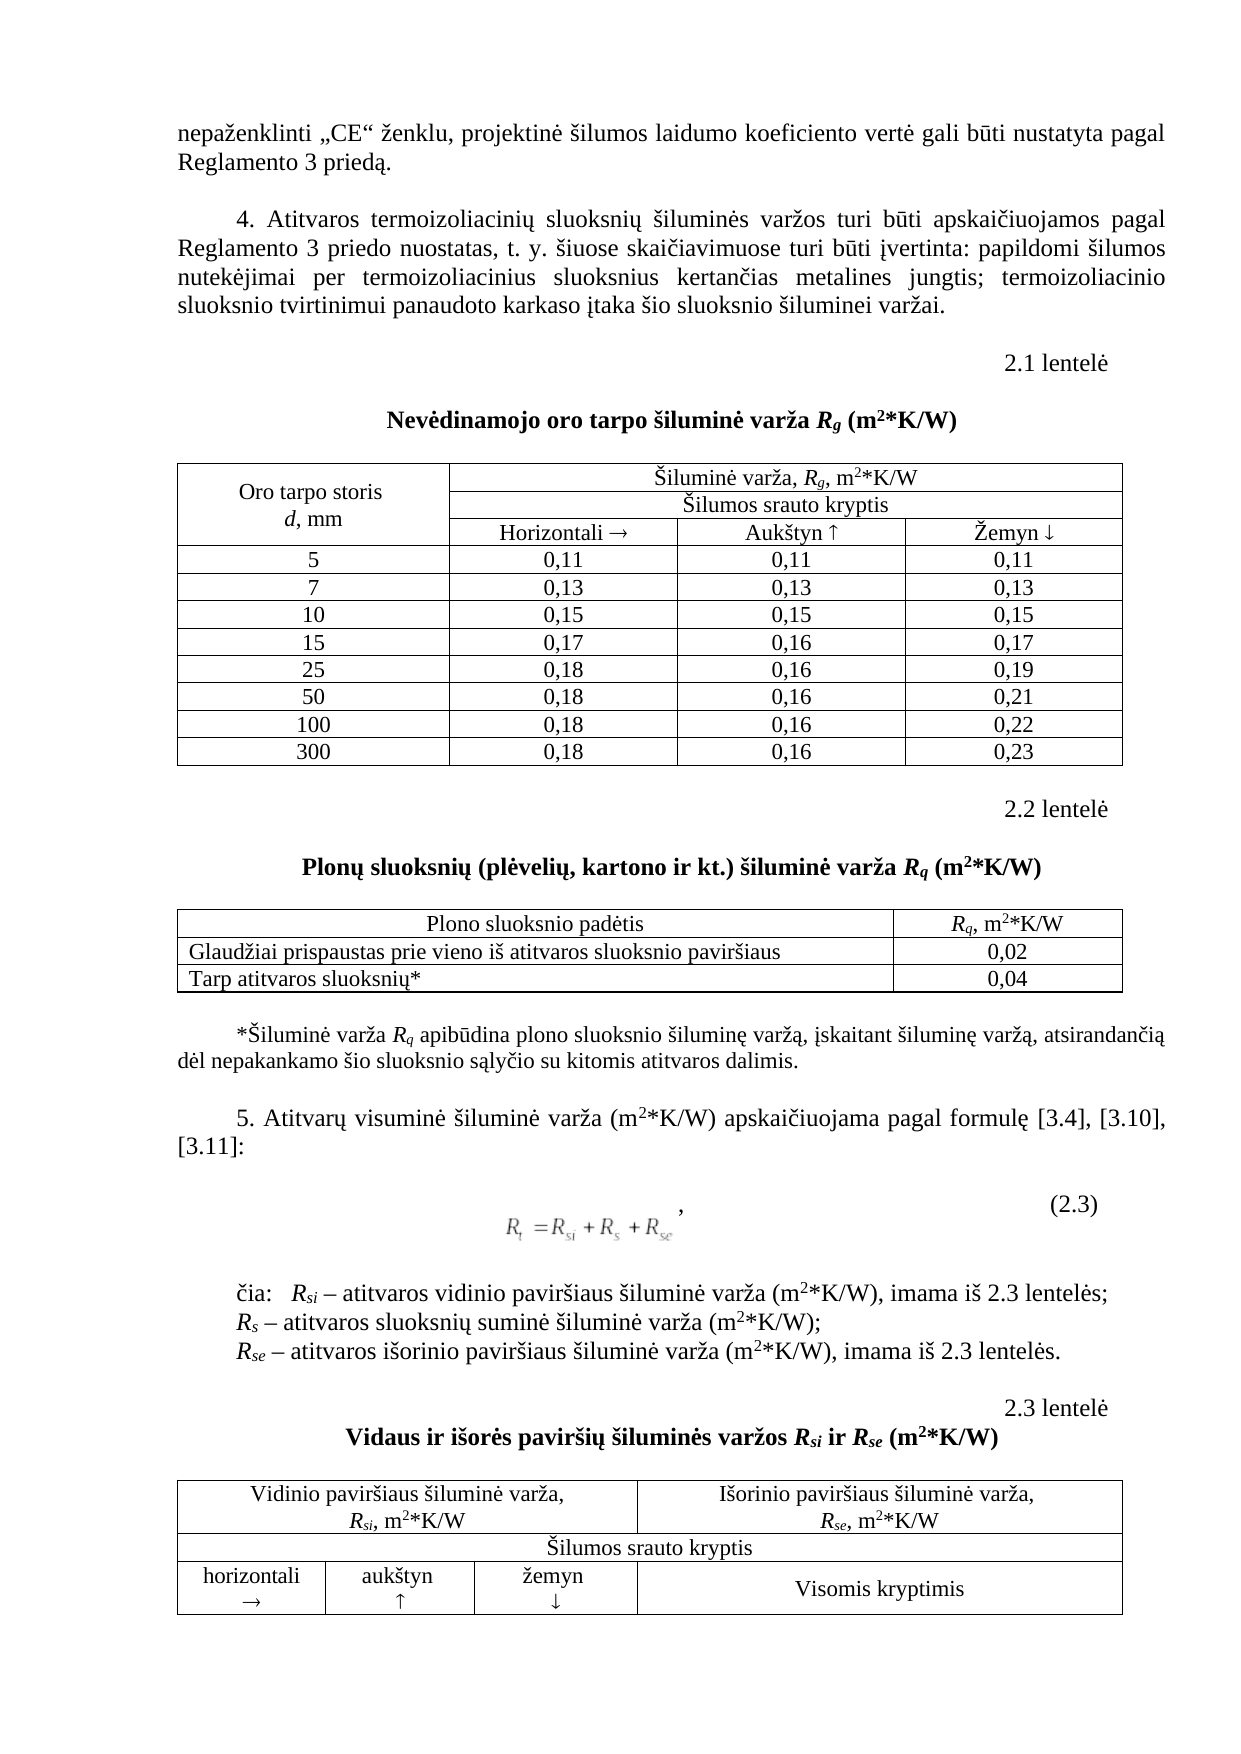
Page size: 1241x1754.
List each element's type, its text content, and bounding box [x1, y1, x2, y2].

text Vidaus ir išorės paviršių šiluminės varžos Rsi ir Rse (m2*K/W) [177, 1422, 1166, 1451]
table_header Oro tarpo storis d, mm [178, 464, 449, 545]
table_cell 0,21 [906, 683, 1122, 710]
table_cell 25 [178, 656, 449, 682]
table_cell aukštyn /|\ [326, 1562, 474, 1614]
text Rs – atitvaros sluoksnių suminė šiluminė varža (m2*K/W); [177, 1307, 1166, 1336]
text Plonų sluoksnių (plėvelių, kartono ir kt.) šiluminė varža Rq (m2*K/W) [177, 852, 1166, 881]
text 5. atitvarų visuminė šiluminė varža (m2*K/W) apskaičiuojama pagal formulę [3.4], [3.10], [3.11]: [177, 1103, 1166, 1160]
table_header Vidinio paviršiaus šiluminė varža, Rsi, m2*K/W [178, 1481, 637, 1533]
table_cell 0,15 [906, 601, 1122, 627]
text 2.2 lentelė [177, 794, 1166, 823]
table_header (2.3) [1026, 1189, 1122, 1249]
table_cell 7 [178, 574, 449, 600]
table_header R(t)=R(si)+R(s)+R(se), [177, 1189, 1026, 1249]
table_cell 0,17 [906, 629, 1122, 655]
table_cell 0,16 [678, 738, 905, 764]
table_cell 300 [178, 738, 449, 764]
table_cell 0,16 [678, 656, 905, 682]
table_cell 0,15 [450, 601, 677, 627]
table_cell 5 [178, 546, 449, 573]
table_cell Tarp atitvaros sluoksnių* [178, 965, 893, 991]
table_cell Glaudžiai prispaustas prie vieno iš atitvaros sluoksnio paviršiaus [178, 938, 893, 964]
table_cell 0,16 [678, 629, 905, 655]
table_header Rq, m2*K/W [894, 910, 1122, 937]
table_cell Žemyn \|/ [906, 519, 1122, 545]
table_cell 0,02 [894, 938, 1122, 964]
table_header Šiluminė varža, Rg, m2*K/W [450, 464, 1122, 491]
table_cell 0,13 [450, 574, 677, 600]
table_cell Šilumos srauto kryptis [450, 492, 1122, 518]
text čia: Rsi – atitvaros vidinio paviršiaus šiluminė varža (m2*K/W), imama iš 2.3 lentelės; [177, 1278, 1166, 1307]
table_cell 0,19 [906, 656, 1122, 682]
table_cell 0,23 [906, 738, 1122, 764]
text Nevėdinamojo oro tarpo šiluminė varža Rg (m2*K/W) [177, 406, 1166, 434]
table_header Plono sluoksnio padėtis [178, 910, 893, 937]
table_cell 0,11 [906, 546, 1122, 573]
text 2.3 lentelė [177, 1393, 1166, 1422]
table_cell 0,11 [450, 546, 677, 573]
table_cell 0,04 [894, 965, 1122, 991]
text lamdaλds – sluoksnio projektinis šilumos laidumo koeficientas, W/(m·K). Paženklintiems atitikties „CE“ ženklu statybos produktams projektinė šilumos laidumo koeficiento vertė turi būti apskaičiuota pagal STR 2.01.03:2003 „Statybinių medžiagų ir gaminių šiluminių techninių dydžių deklaruojamosios ir projektinės vertės“ [3.7] reikalavimus. Tais atvejais, kai statybos produktai nepaženklinti „CE“ ženklu, projektinė šilumos laidumo koeficiento vertė gali būti nustatyta pagal Reglamento 3 priedą. [177, 118, 1166, 176]
table_cell 0,13 [678, 574, 905, 600]
table_cell 0,13 [906, 574, 1122, 600]
table_cell 0,16 [678, 711, 905, 737]
table_cell 0,18 [450, 656, 677, 682]
text Rse – atitvaros išorinio paviršiaus šiluminė varža (m2*K/W), imama iš 2.3 lentelės. [177, 1336, 1166, 1364]
table_cell 0,16 [678, 683, 905, 710]
table_cell 0,11 [678, 546, 905, 573]
table_cell 0,18 [450, 738, 677, 764]
table_cell Horizontali –> [450, 519, 677, 545]
table_cell 10 [178, 601, 449, 627]
table_cell Visomis kryptimis [638, 1562, 1122, 1614]
table_cell 0,15 [678, 601, 905, 627]
table_cell šilumos srauto kryptis [178, 1534, 1122, 1561]
text *Šiluminė varža Rq apibūdina plono sluoksnio šiluminę varžą, įskaitant šiluminę varžą, atsirandančią dėl nepakankamo šio sluoksnio sąlyčio su kitomis atitvaros dalimis. [177, 1021, 1166, 1074]
table_cell 0,17 [450, 629, 677, 655]
text 2.1 lentelė [177, 348, 1166, 377]
table_cell žemyn \|/ [475, 1562, 637, 1614]
table_cell 0,18 [450, 683, 677, 710]
table_cell 50 [178, 683, 449, 710]
table_cell 100 [178, 711, 449, 737]
table_cell 15 [178, 629, 449, 655]
text 4. Atitvaros termoizoliacinių sluoksnių šiluminės varžos turi būti apskaičiuojamos pagal Reglamento 3 priedo nuostatas, t. y. šiuose skaičiavimuose turi būti įvertinta: papildomi šilumos nutekėjimai per termoizoliacinius sluoksnius kertančias metalines jungtis; termoizoliacinio sluoksnio tvirtinimui panaudoto karkaso įtaka šio sluoksnio šiluminei varžai. [177, 204, 1166, 319]
table_cell 0,18 [450, 711, 677, 737]
table_header Išorinio paviršiaus šiluminė varža, Rse, m2*K/W [638, 1481, 1122, 1533]
table_cell 0,22 [906, 711, 1122, 737]
table_cell Aukštyn /|\ [678, 519, 905, 545]
table_cell horizontali –> [178, 1562, 325, 1614]
